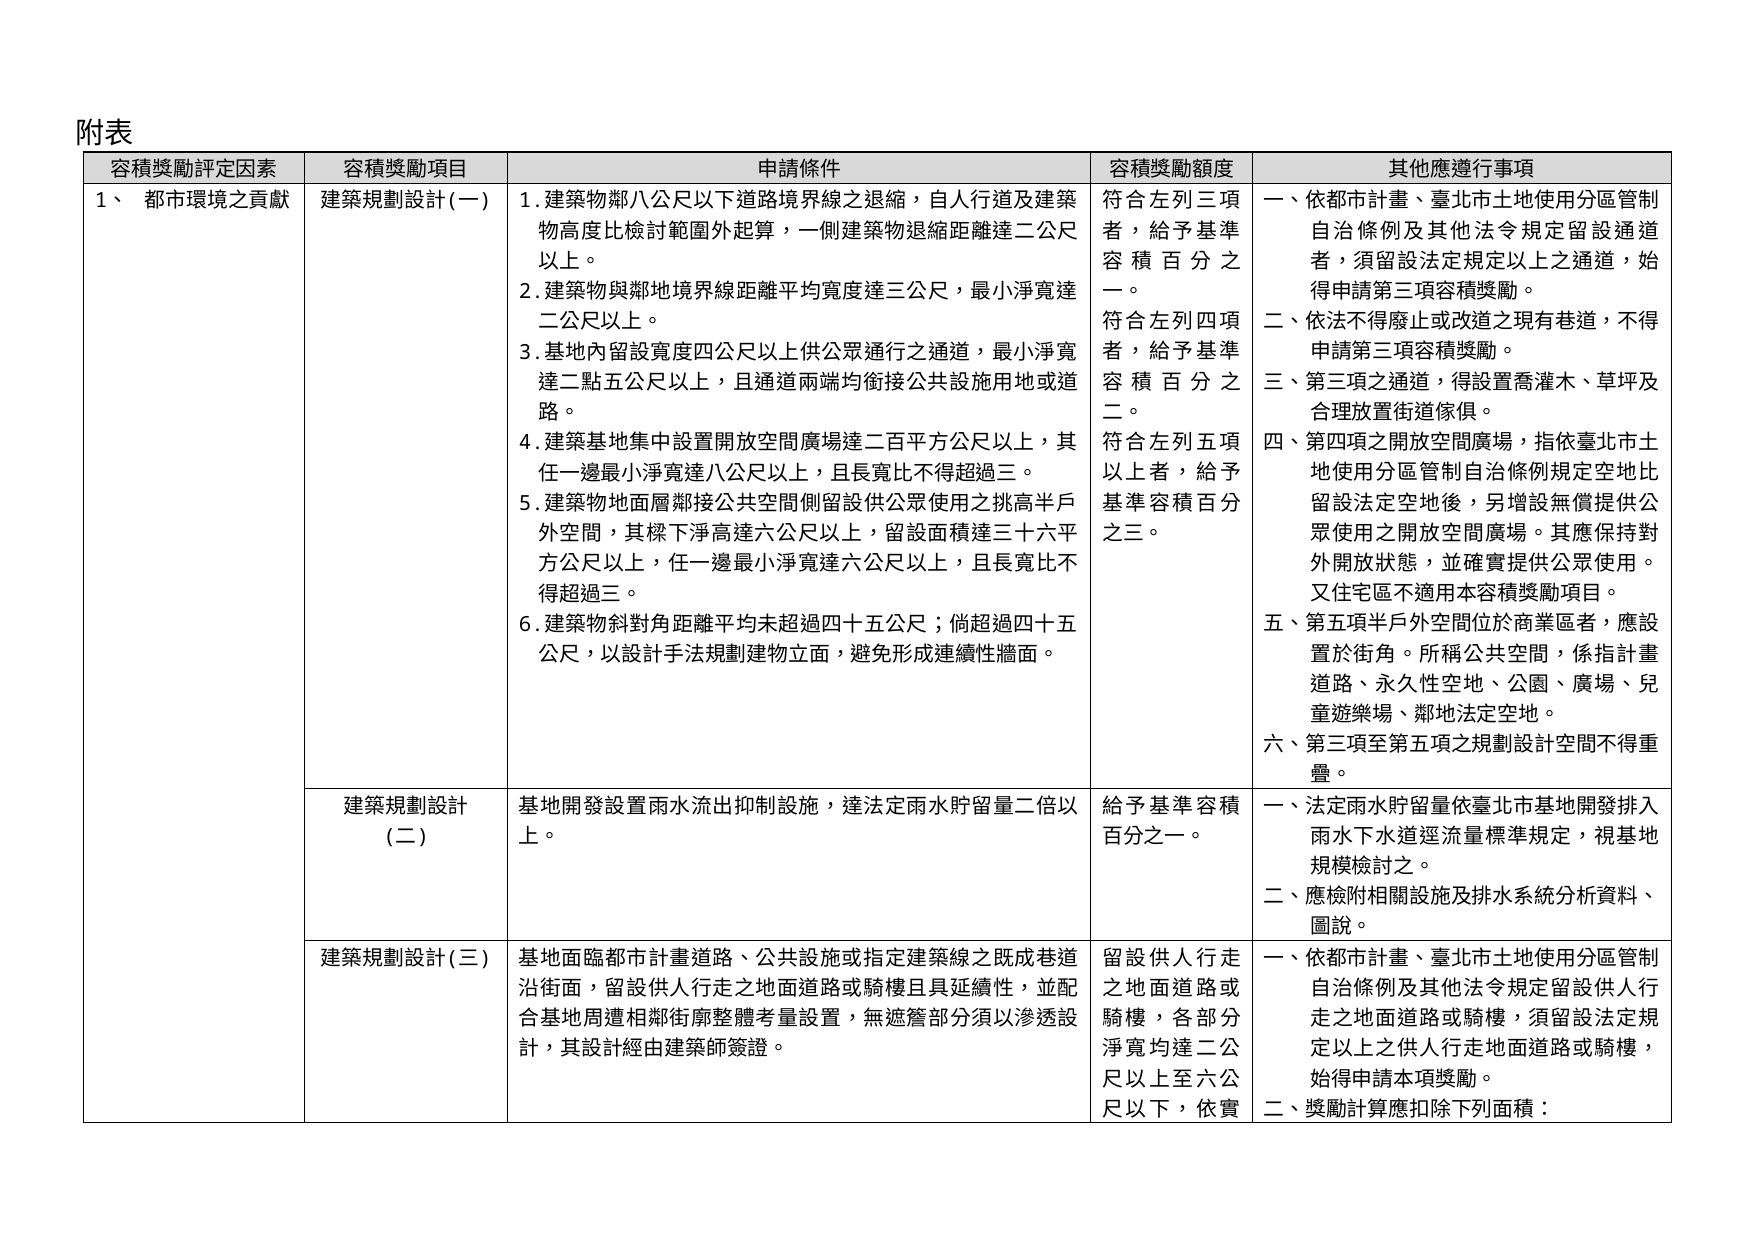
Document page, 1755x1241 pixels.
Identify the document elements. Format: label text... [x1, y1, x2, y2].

text 附表 [75, 89, 1679, 151]
table_cell 一、法定雨水貯留量依臺北市基地開發排入雨水下水道逕流量標準規定，視基地規模檢討之。 二、應檢附相關設施及排水系統分析資料、圖說。 [1253, 789, 1671, 940]
table_cell 建築規劃設計(一) [305, 184, 507, 788]
table_cell 留設供人行走之地面道路或騎樓，各部分淨寬均達二公尺以上至六公尺以下，依實 [1091, 941, 1252, 1122]
table_cell 都市環境之貢獻 [84, 184, 304, 1122]
table_cell 1.建築物鄰八公尺以下道路境界線之退縮，自人行道及建築物高度比檢討範圍外起算，一側建築物退縮距離達二公尺以上。 2.建築物與鄰地境界線距離平均寬度達三公尺，最小淨寬達二公尺以上。 3.基地內留設寬度四公尺以上供公眾通行之通道，最小淨寬達二點五公尺以上，且通道兩端均銜接公共設施用地或道路。 4.建築基地集中設置開放空間廣場達二百平方公尺以上，其任一邊最小淨寬達八公尺以上，且長寬比不得超過三。 5.建築物地面層鄰接公共空間側留設供公眾使用之挑高半戶外空間，其樑下淨高達六公尺以上，留設面積達三十六平方公尺以上，任一邊最小淨寬達六公尺以上，且長寬比不得超過三。 6.建築物斜對角距離平均未超過四十五公尺；倘超過四十五公尺，以設計手法規劃建物立面，避免形成連續性牆面。 [508, 184, 1090, 788]
table_cell 基地開發設置雨水流出抑制設施，達法定雨水貯留量二倍以上。 [508, 789, 1090, 940]
table_header 容積獎勵項目 [305, 153, 507, 183]
table_cell 建築規劃設計(三) [305, 941, 507, 1122]
table_cell 基地面臨都市計畫道路、公共設施或指定建築線之既成巷道沿街面，留設供人行走之地面道路或騎樓且具延續性，並配合基地周遭相鄰街廓整體考量設置，無遮簷部分須以滲透設計，其設計經由建築師簽證。 [508, 941, 1090, 1122]
table_cell 一、依都市計畫、臺北市土地使用分區管制自治條例及其他法令規定留設通道者，須留設法定規定以上之通道，始得申請第三項容積獎勵。 二、依法不得廢止或改道之現有巷道，不得申請第三項容積獎勵。 三、第三項之通道，得設置喬灌木、草坪及合理放置街道傢俱。 四、第四項之開放空間廣場，指依臺北市土地使用分區管制自治條例規定空地比留設法定空地後，另增設無償提供公眾使用之開放空間廣場。其應保持對外開放狀態，並確實提供公眾使用。又住宅區不適用本容積獎勵項目。 五、第五項半戶外空間位於商業區者，應設置於街角。所稱公共空間，係指計畫道路、永久性空地、公園、廣場、兒童遊樂場、鄰地法定空地。 六、第三項至第五項之規劃設計空間不得重疊。 [1253, 184, 1671, 788]
table_header 容積獎勵額度 [1091, 153, 1252, 183]
table_header 申請條件 [508, 153, 1090, 183]
table_header 其他應遵行事項 [1253, 153, 1671, 183]
table_header 容積獎勵評定因素 [84, 153, 304, 183]
table_cell 給予基準容積百分之一。 [1091, 789, 1252, 940]
table_cell 符合左列三項者，給予基準容積百分之一。 符合左列四項者，給予基準容積百分之二。 符合左列五項以上者，給予基準容積百分之三。 [1091, 184, 1252, 788]
table_cell 建築規劃設計 (二) [305, 789, 507, 940]
table_cell 一、依都市計畫、臺北市土地使用分區管制自治條例及其他法令規定留設供人行走之地面道路或騎樓，須留設法定規定以上之供人行走地面道路或騎樓，始得申請本項獎勵。 二、獎勵計算應扣除下列面積： [1253, 941, 1671, 1122]
